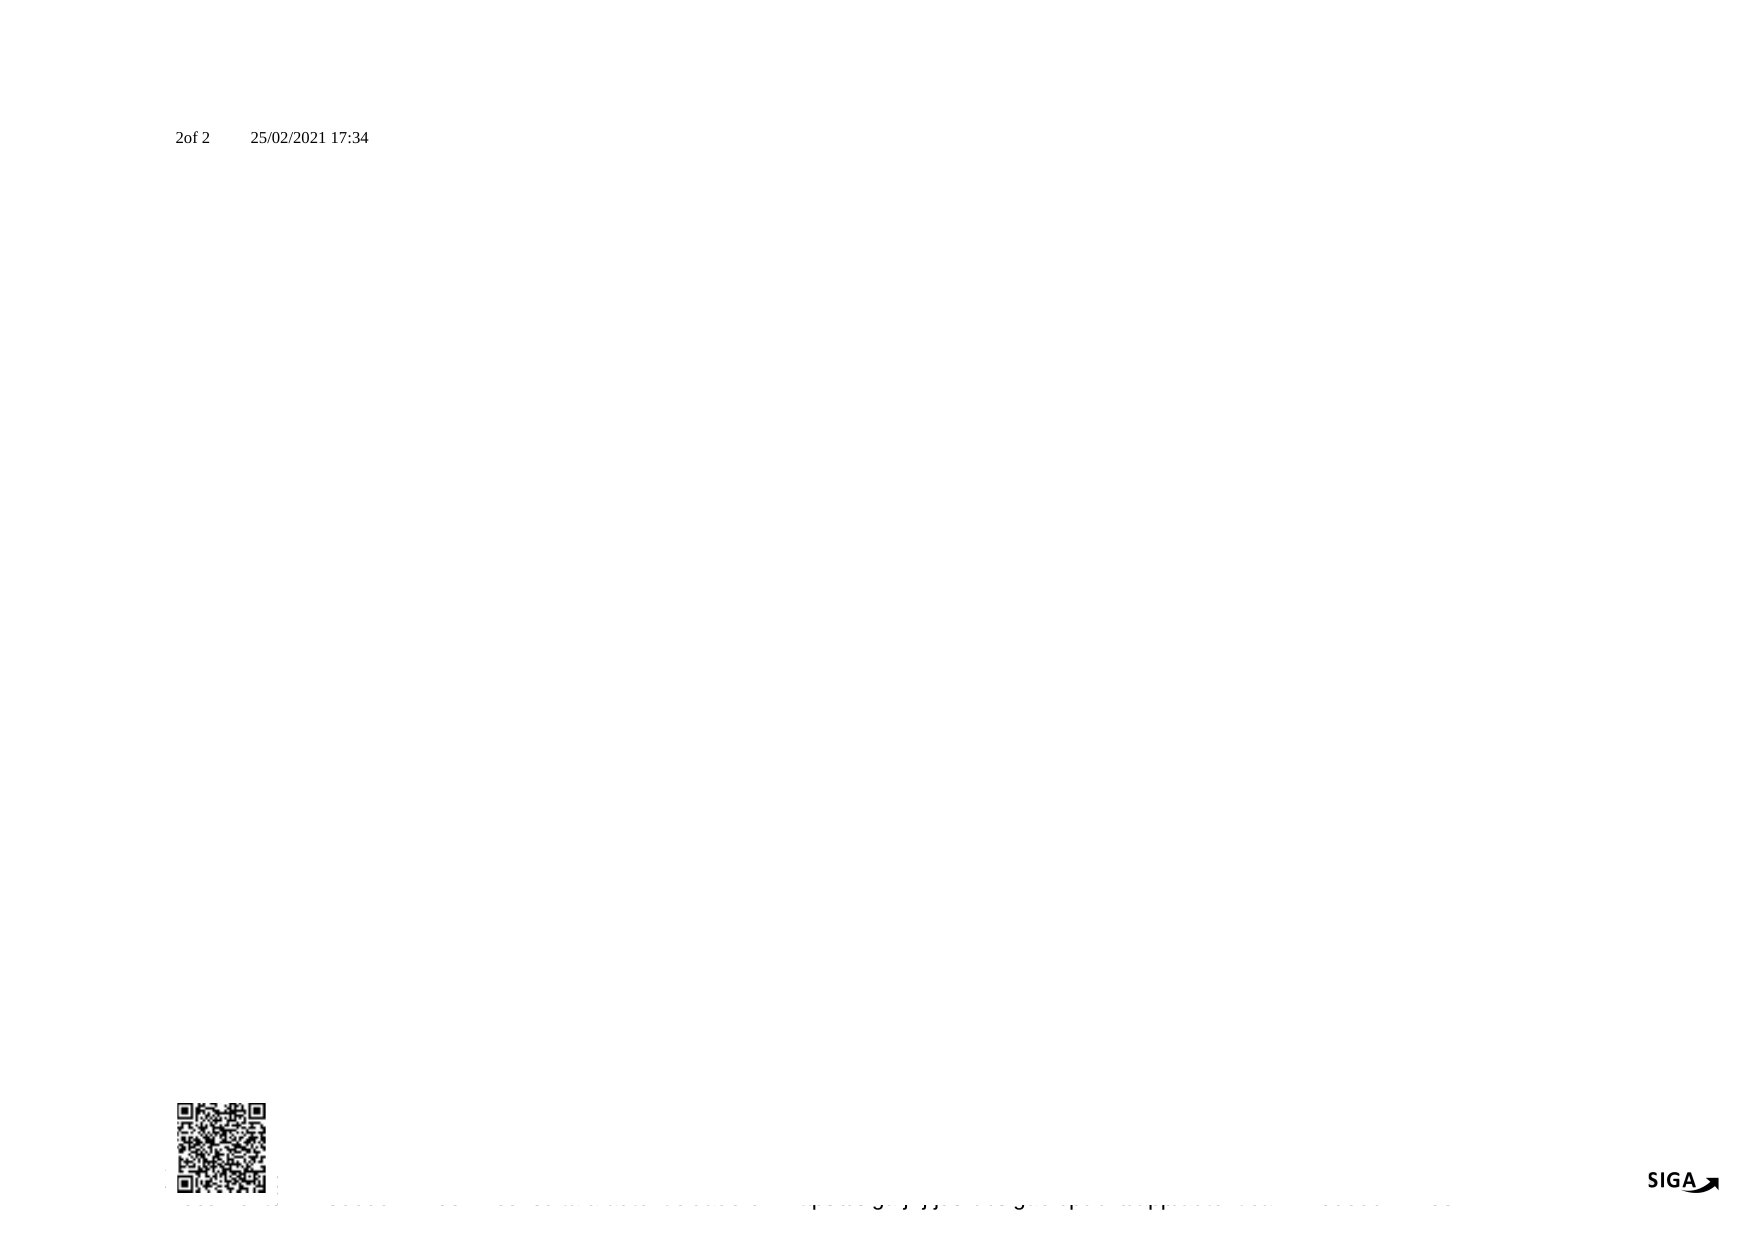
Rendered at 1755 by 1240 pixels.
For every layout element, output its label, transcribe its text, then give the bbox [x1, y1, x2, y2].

list of 2 25/02/2021 17:34 [163, 127, 1578, 147]
